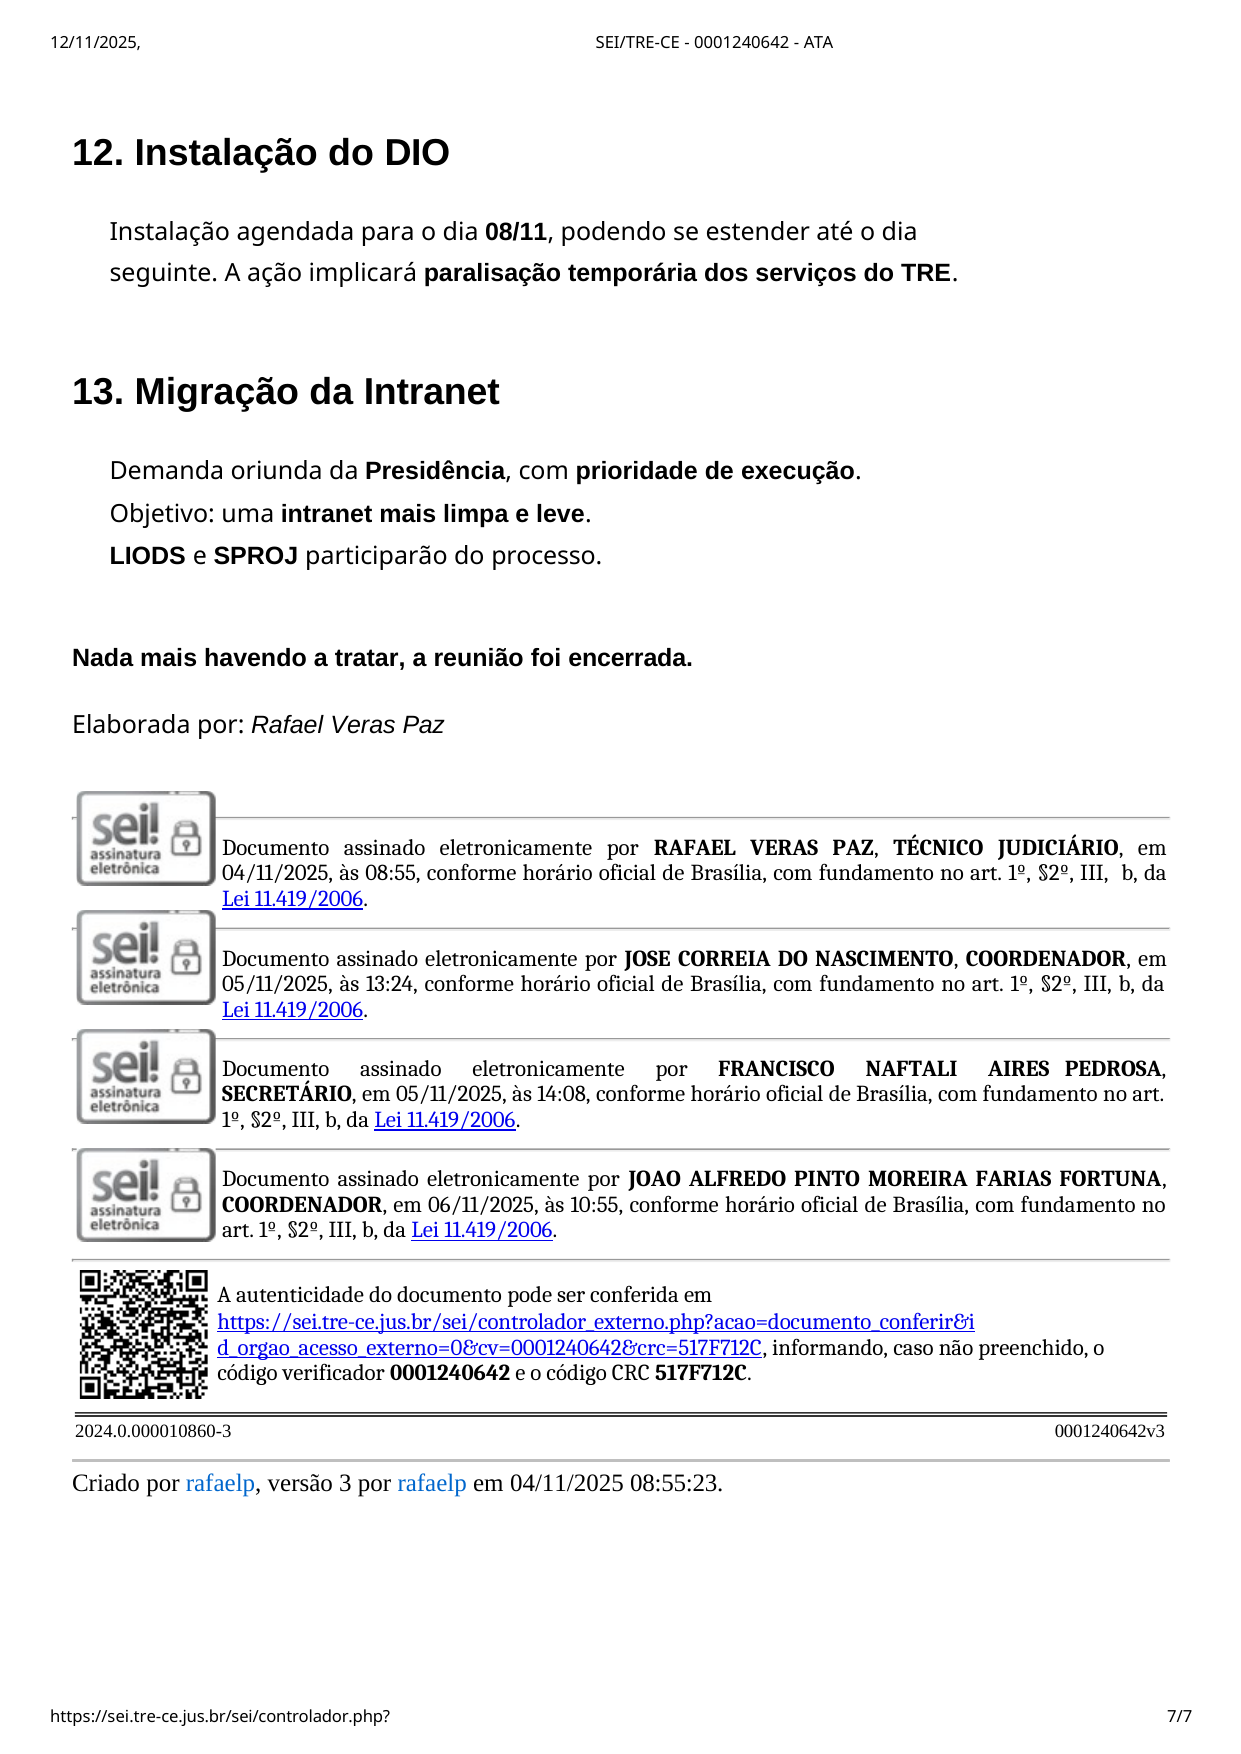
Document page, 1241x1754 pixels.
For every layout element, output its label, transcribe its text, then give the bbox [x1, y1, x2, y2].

subtitle Nada mais havendo a tratar, a reunião foi encerrada. [72, 643, 1181, 672]
text 2024.0.000010860-3 0001240642v3 [75, 1412, 1181, 1441]
picture [79, 1270, 208, 1399]
text A autenticidade do documento pode ser conferida em [217, 1281, 1181, 1308]
text Documento assinado eletronicamente por JOSE CORREIA DO NASCIMENTO, COORDENADOR, em 05/11/2025, às 13:24, conforme horário oficial de Brası́lia, com fundamento no art. 1º, §2º, III, b, da Lei 11.419/2006. [222, 945, 1167, 1023]
picture [76, 1148, 216, 1242]
subtitle Migração da Intranet [72, 369, 1181, 412]
text d_orgao_acesso_externo=0&cv=0001240642&crc=517F712C, informando, caso não preenchido, o código verificador 0001240642 e o código CRC 517F712C. [217, 1334, 1160, 1386]
picture [76, 791, 216, 886]
text Documento assinado eletronicamente por JOAO ALFREDO PINTO MOREIRA FARIAS FORTUNA, COORDENADOR, em 06/11/2025, às 10:55, conforme horário oficial de Brası́lia, com fundamento no art. 1º, §2º, III, b, da Lei 11.419/2006. [222, 1166, 1167, 1244]
text Documento assinado eletronicamente por RAFAEL VERAS PAZ, TÉCNICO JUDICIÁRIO, em 04/11/2025, às 08:55, conforme horário oficial de Brası́lia, com fundamento no art. 1º, §2º, III, b, da Lei 11.419/2006. [222, 835, 1167, 912]
text LIODS e SPROJ participarão do processo. [109, 538, 1181, 572]
text Demanda oriunda da Presidência, com prioridade de execução. Objetivo: uma intranet mais limpa e leve. [109, 453, 929, 529]
text Elaborada por: Rafael Veras Paz [72, 707, 1181, 741]
text https://sei.tre-ce.jus.br/sei/controlador_externo.php?acao=documento_conferir&i [217, 1308, 1181, 1334]
text Instalação agendada para o dia 08/11, podendo se estender até o dia seguinte. A ação implicará paralisação temporária dos serviços do TRE. [109, 214, 998, 289]
picture [76, 1029, 216, 1124]
text Documento assinado eletronicamente por FRANCISCO NAFTALI AIRES PEDROSA, SECRETÁRIO, em 05/11/2025, às 14:08, conforme horário oficial de Brası́lia, com fundamento no art. 1º, §2º, III, b, da Lei 11.419/2006. [222, 1056, 1167, 1133]
subtitle Instalação do DIO [72, 130, 1181, 173]
picture [76, 910, 216, 1005]
text Criado por rafaelp, versão 3 por rafaelp em 04/11/2025 08:55:23. [72, 1468, 1181, 1497]
